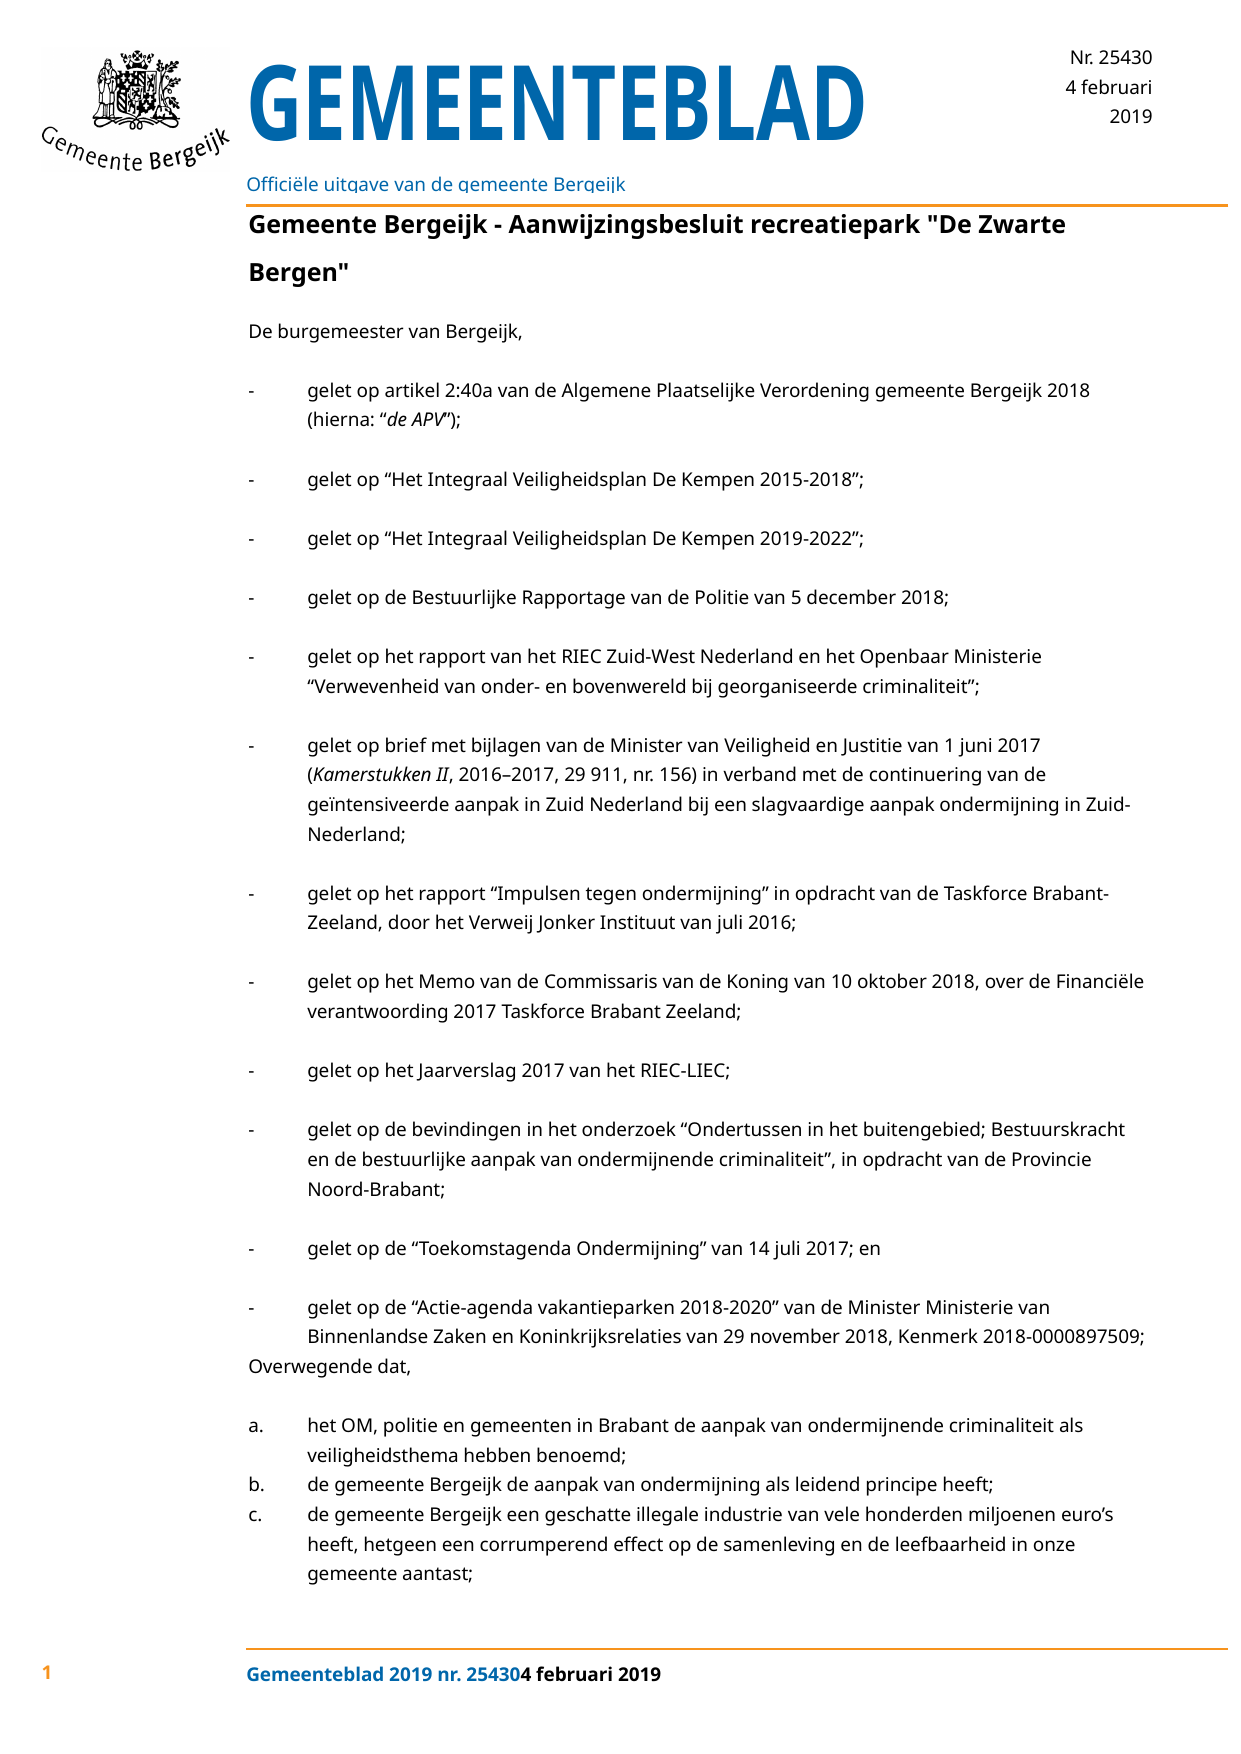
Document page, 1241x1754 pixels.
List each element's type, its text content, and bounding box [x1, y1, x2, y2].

list gelet op artikel 2:40a van de Algemene Plaatselijke Verordening gemeente Bergeijk 2018 (hierna: “de APV”); [248, 377, 1152, 432]
picture [41, 47, 231, 172]
list gelet op het rapport “Impulsen tegen ondermijning” in opdracht van de Taskforce Brabant-Zeeland, door het Verweij Jonker Instituut van juli 2016; [248, 880, 1152, 935]
text Gemeente Bergeijk - Aanwijzingsbesluit recreatiepark "De Zwarte Bergen" [248, 207, 1152, 288]
list de gemeente Bergeijk een geschatte illegale industrie van vele honderden miljoenen euro’s heeft, hetgeen een corrumperend effect op de samenleving en de leefbaarheid in onze gemeente aantast; [248, 1501, 1152, 1586]
text De burgemeester van Bergeijk, [248, 318, 1152, 344]
list gelet op het rapport van het RIEC Zuid-West Nederland en het Openbaar Ministerie “Verwevenheid van onder- en bovenwereld bij georganiseerde criminaliteit”; [248, 643, 1152, 699]
list de gemeente Bergeijk de aanpak van ondermijning als leidend principe heeft; [248, 1472, 1152, 1497]
list gelet op het Memo van de Commissaris van de Koning van 10 oktober 2018, over de Financiële verantwoording 2017 Taskforce Brabant Zeeland; [248, 969, 1152, 1024]
list gelet op de bevindingen in het onderzoek “Ondertussen in het buitengebied; Bestuurskracht en de bestuurlijke aanpak van ondermijnende criminaliteit”, in opdracht van de Provincie Noord-Brabant; [248, 1117, 1152, 1202]
list het OM, politie en gemeenten in Brabant de aanpak van ondermijnende criminaliteit als veiligheidsthema hebben benoemd; [248, 1412, 1152, 1468]
list gelet op het Jaarverslag 2017 van het RIEC-LIEC; [248, 1057, 1152, 1083]
list gelet op “Het Integraal Veiligheidsplan De Kempen 2015-2018”; [248, 466, 1152, 492]
list gelet op de “Toekomstagenda Ondermijning” van 14 juli 2017; en [248, 1235, 1152, 1261]
list gelet op de Bestuurlijke Rapportage van de Politie van 5 december 2018; [248, 584, 1152, 610]
list gelet op de “Actie-agenda vakantieparken 2018-2020” van de Minister Ministerie van Binnenlandse Zaken en Koninkrijksrelaties van 29 november 2018, Kenmerk 2018-0000897509; [248, 1294, 1152, 1349]
list gelet op “Het Integraal Veiligheidsplan De Kempen 2019-2022”; [248, 525, 1152, 551]
text Overwegende dat, [248, 1353, 1152, 1379]
list gelet op brief met bijlagen van de Minister van Veiligheid en Justitie van 1 juni 2017 (Kamerstukken II, 2016–2017, 29 911, nr. 156) in verband met de continuering van de geïntensiveerde aanpak in Zuid Nederland bij een slagvaardige aanpak ondermijning in Zuid-Nederland; [248, 732, 1152, 847]
